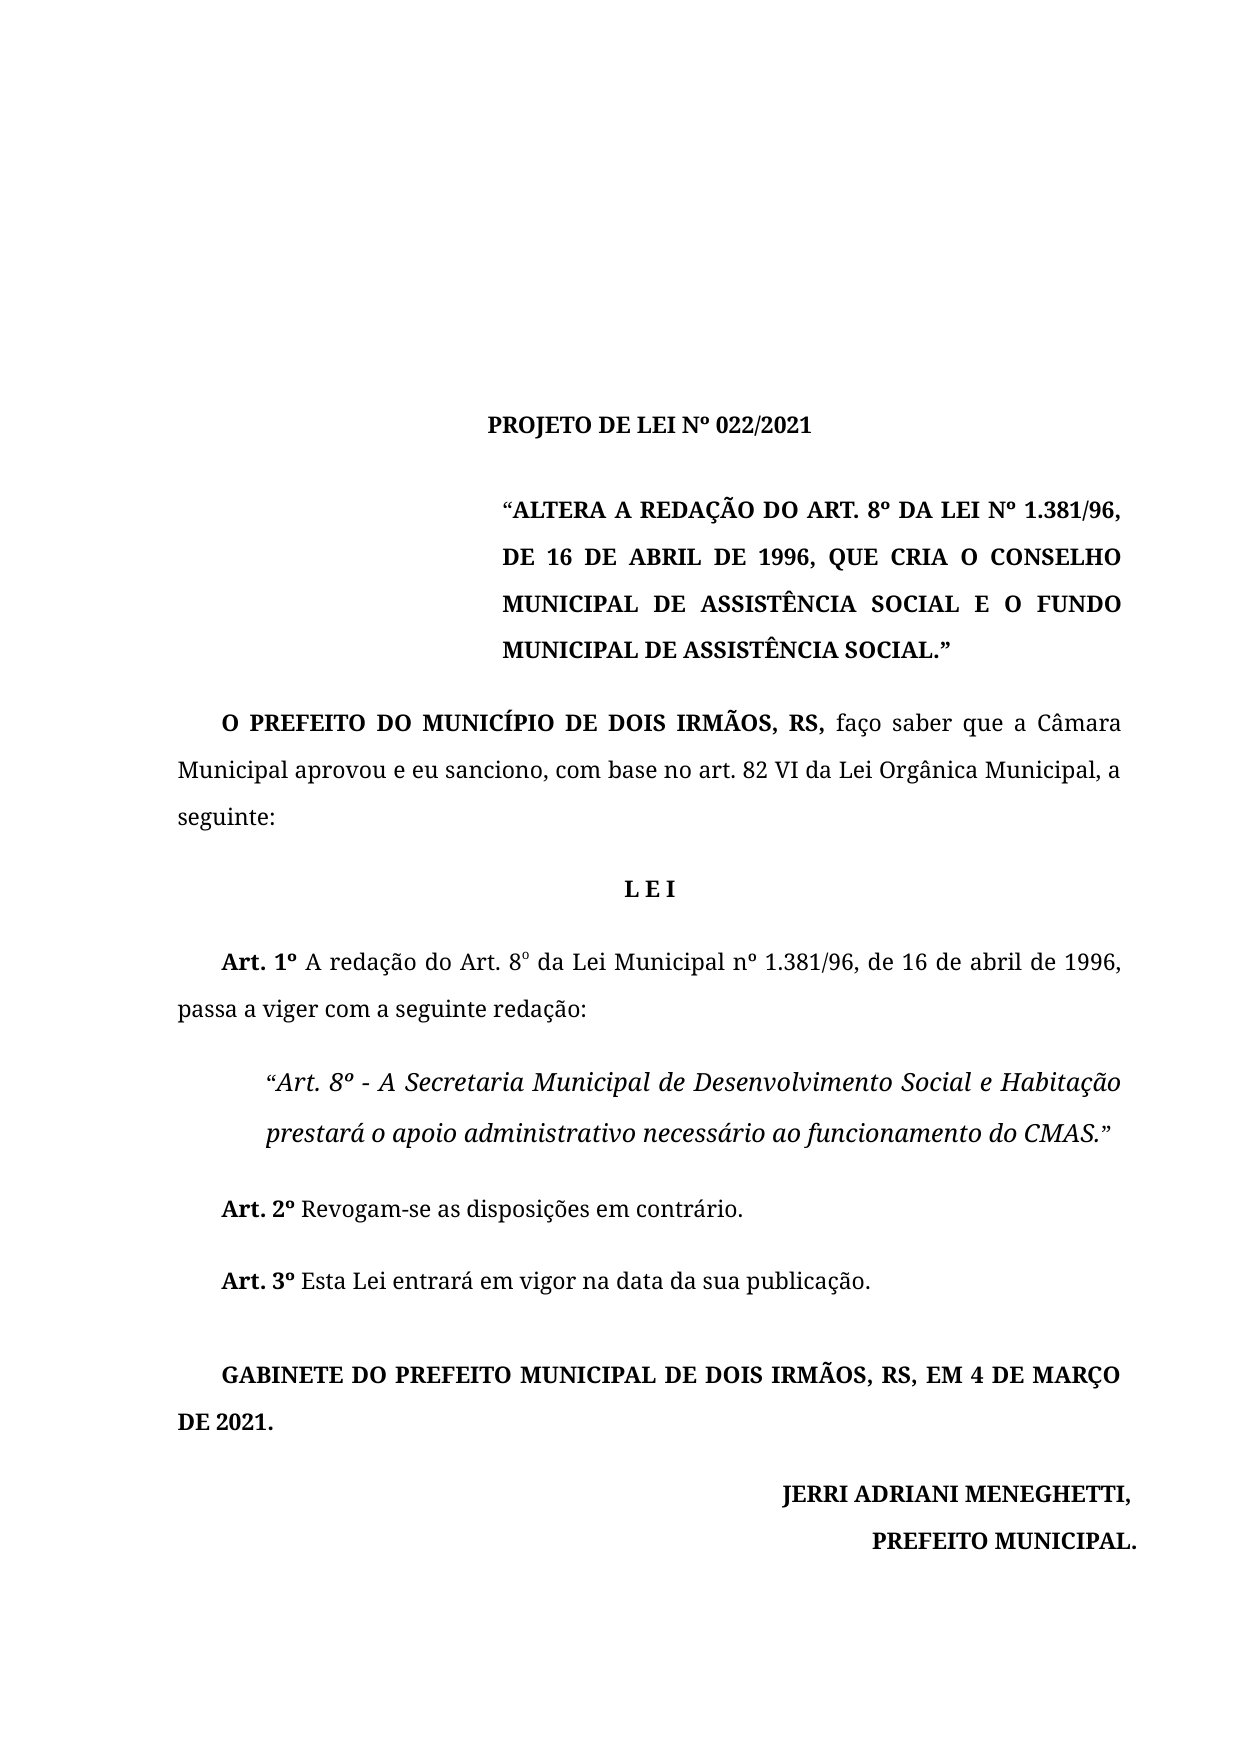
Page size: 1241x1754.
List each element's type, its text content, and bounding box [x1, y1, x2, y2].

text GABINETE DO PREFEITO MUNICIPAL DE DOIS IRMÃOS, RS, EM 4 DE MARÇO DE 2021. [177, 1359, 1122, 1437]
text Art. 3º Esta Lei entrará em vigor na data da sua publicação. [177, 1265, 1122, 1297]
table_header JERRI ADRIANI MENEGHETTI, PREFEITO MUNICIPAL. [638, 1479, 1145, 1557]
text O PREFEITO DO MUNICÍPIO DE DOIS IRMÃOS, RS, faço saber que a Câmara Municipal aprovou e eu sanciono, com base no art. 82 VI da Lei Orgânica Municipal, a seguinte: [177, 707, 1122, 832]
table_header [170, 1479, 637, 1557]
text “ALTERA A REDAÇÃO DO ART. 8º DA LEI Nº 1.381/96, DE 16 DE ABRIL DE 1996, QUE CRIA O CONSELHO MUNICIPAL DE ASSISTÊNCIA SOCIAL E O FUNDO MUNICIPAL DE ASSISTÊNCIA SOCIAL.” [502, 494, 1122, 666]
text “Art. 8º - A Secretaria Municipal de Desenvolvimento Social e Habitação prestará o apoio administrativo necessário ao funcionamento do CMAS.” [177, 1065, 1122, 1150]
text Art. 1º A redação do Art. 8o da Lei Municipal nº 1.381/96, de 16 de abril de 1996, passa a viger com a seguinte redação: [177, 946, 1122, 1024]
subtitle PROJETO DE LEI Nº 022/2021 [177, 409, 1122, 440]
text Art. 2º Revogam-se as disposições em contrário. [177, 1193, 1122, 1224]
text L E I [177, 873, 1122, 904]
